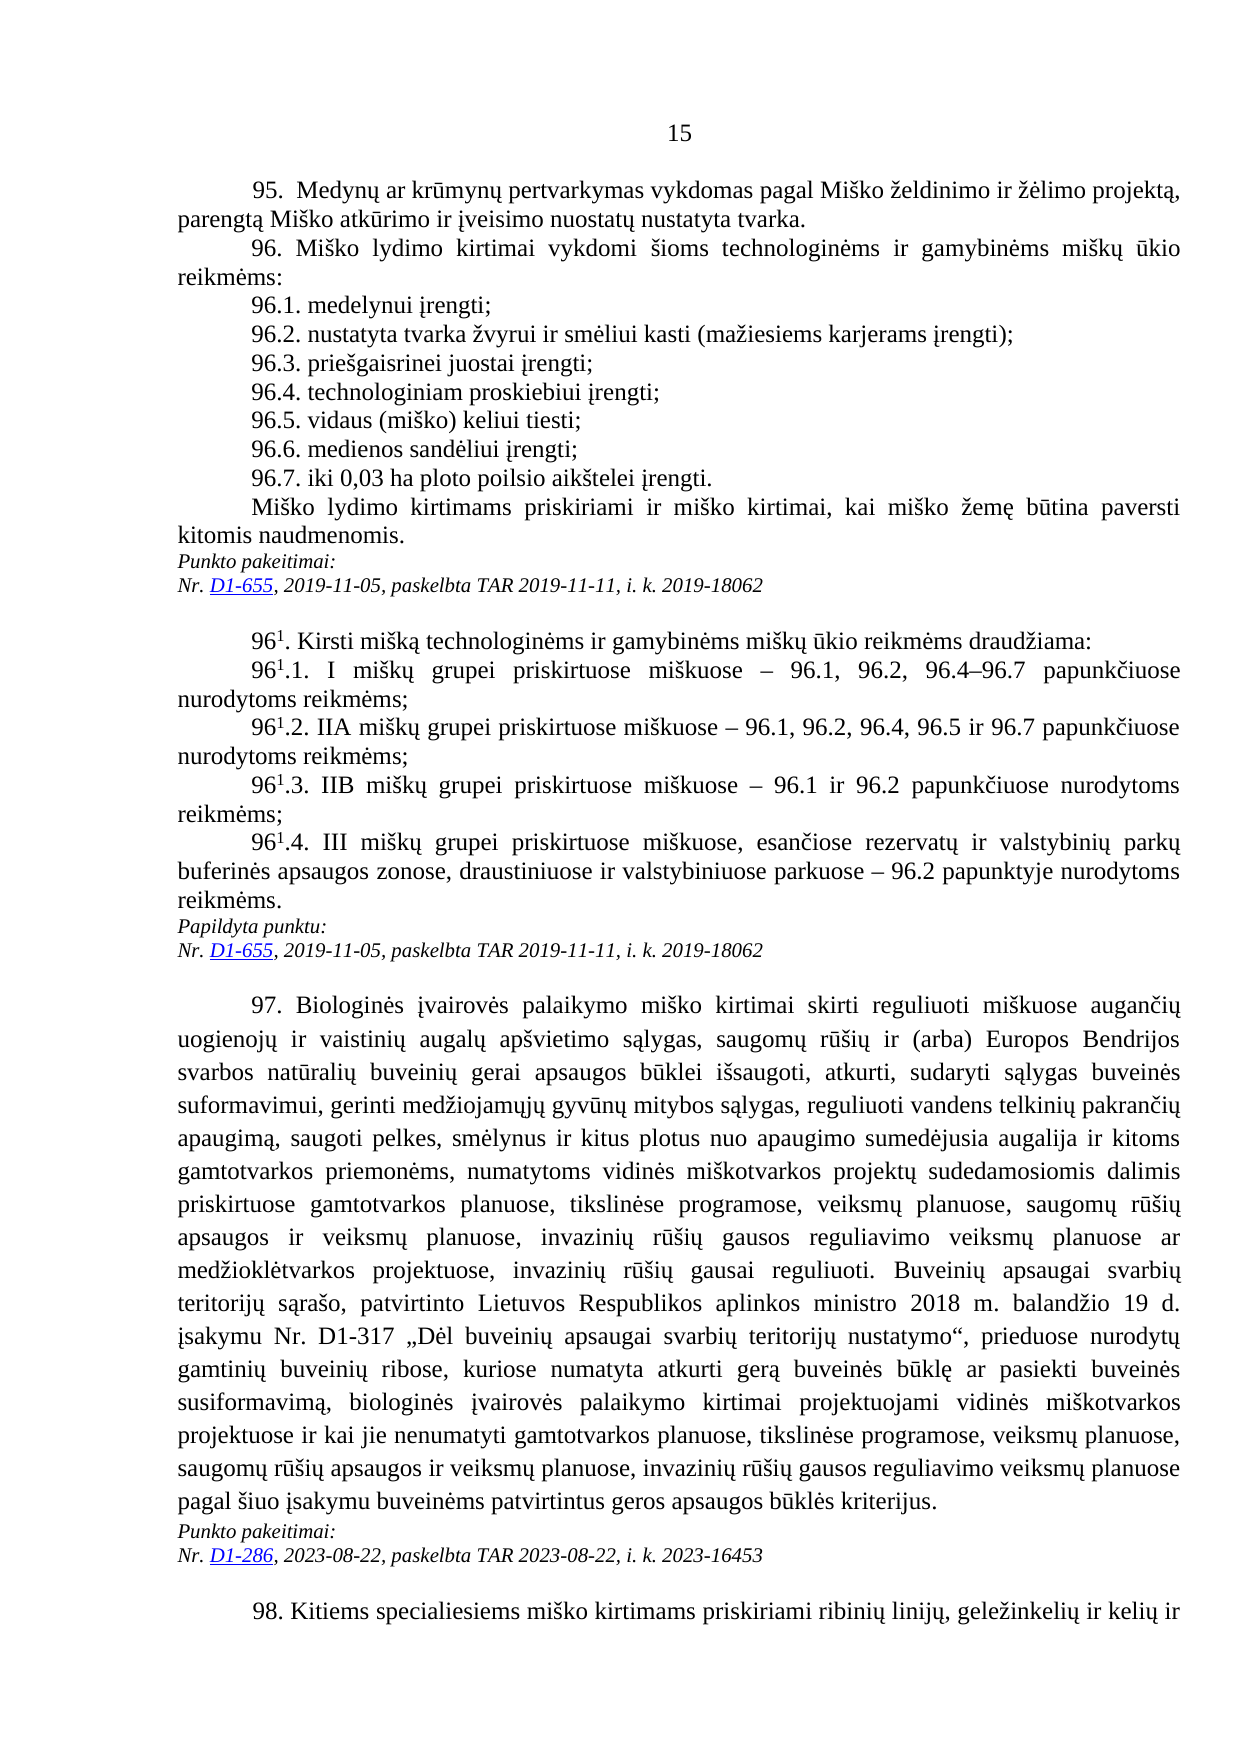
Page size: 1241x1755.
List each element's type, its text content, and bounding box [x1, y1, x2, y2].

text 961.1. I miškų grupei priskirtuose miškuose – 96.1, 96.2, 96.4–96.7 papunkčiuose nurodytoms reikmėms; [177, 655, 1181, 712]
text 98. Kitiems specialiesiems miško kirtimams priskiriami ribinių linijų, geležinkelių ir kelių ir [177, 1596, 1181, 1624]
text 96.5. vidaus (miško) keliui tiesti; [177, 406, 1181, 434]
text 961. Kirsti mišką technologinėms ir gamybinėms miškų ūkio reikmėms draudžiama: [177, 626, 1181, 655]
text Papildyta punktu: [177, 914, 1181, 938]
text 961.3. IIB miškų grupei priskirtuose miškuose – 96.1 ir 96.2 papunkčiuose nurodytoms reikmėms; [177, 770, 1181, 827]
text 96. Miško lydimo kirtimai vykdomi šioms technologinėms ir gamybinėms miškų ūkio reikmėms: [177, 233, 1181, 291]
text 961.4. III miškų grupei priskirtuose miškuose, esančiose rezervatų ir valstybinių parkų buferinės apsaugos zonose, draustiniuose ir valstybiniuose parkuose – 96.2 papunktyje nurodytoms reikmėms. [177, 827, 1181, 914]
text 96.7. iki 0,03 ha ploto poilsio aikštelei įrengti. [177, 463, 1181, 492]
text 96.6. medienos sandėliui įrengti; [177, 434, 1181, 463]
text 96.2. nustatyta tvarka žvyrui ir smėliui kasti (mažiesiems karjerams įrengti); [177, 319, 1181, 348]
text Nr. D1-286, 2023-08-22, paskelbta TAR 2023-08-22, i. k. 2023-16453 [177, 1543, 1181, 1567]
text 96.3. priešgaisrinei juostai įrengti; [177, 348, 1181, 377]
text Punkto pakeitimai: [177, 549, 1181, 573]
text Nr. D1-655, 2019-11-05, paskelbta TAR 2019-11-11, i. k. 2019-18062 [177, 938, 1181, 962]
text 96.1. medelynui įrengti; [177, 291, 1181, 319]
text Miško lydimo kirtimams priskiriami ir miško kirtimai, kai miško žemę būtina paversti kitomis naudmenomis. [177, 492, 1181, 549]
text Punkto pakeitimai: [177, 1519, 1181, 1543]
text 96.4. technologiniam proskiebiui įrengti; [177, 377, 1181, 406]
text 97. Biologinės įvairovės palaikymo miško kirtimai skirti reguliuoti miškuose augančių uogienojų ir vaistinių augalų apšvietimo sąlygas, saugomų rūšių ir (arba) Europos Bendrijos svarbos natūralių buveinių gerai apsaugos būklei išsaugoti, atkurti, sudaryti sąlygas buveinės suformavimui, gerinti medžiojamųjų gyvūnų mitybos sąlygas, reguliuoti vandens telkinių pakrančių apaugimą, saugoti pelkes, smėlynus ir kitus plotus nuo apaugimo sumedėjusia augalija ir kitoms gamtotvarkos priemonėms, numatytoms vidinės miškotvarkos projektų sudedamosiomis dalimis priskirtuose gamtotvarkos planuose, tikslinėse programose, veiksmų planuose, saugomų rūšių apsaugos ir veiksmų planuose, invazinių rūšių gausos reguliavimo veiksmų planuose ar medžioklėtvarkos projektuose, invazinių rūšių gausai reguliuoti. Buveinių apsaugai svarbių teritorijų sąrašo, patvirtinto Lietuvos Respublikos aplinkos ministro 2018 m. balandžio 19 d. įsakymu Nr. D1-317 „Dėl buveinių apsaugai svarbių teritorijų nustatymo“, prieduose nurodytų gamtinių buveinių ribose, kuriose numatyta atkurti gerą buveinės būklę ar pasiekti buveinės susiformavimą, biologinės įvairovės palaikymo kirtimai projektuojami vidinės miškotvarkos projektuose ir kai jie nenumatyti gamtotvarkos planuose, tikslinėse programose, veiksmų planuose, saugomų rūšių apsaugos ir veiksmų planuose, invazinių rūšių gausos reguliavimo veiksmų planuose pagal šiuo įsakymu buveinėms patvirtintus geros apsaugos būklės kriterijus. [177, 991, 1181, 1515]
text Nr. D1-655, 2019-11-05, paskelbta TAR 2019-11-11, i. k. 2019-18062 [177, 573, 1181, 597]
text 95. Medynų ar krūmynų pertvarkymas vykdomas pagal Miško želdinimo ir žėlimo projektą, parengtą Miško atkūrimo ir įveisimo nuostatų nustatyta tvarka. [177, 176, 1181, 233]
text 961.2. IIA miškų grupei priskirtuose miškuose – 96.1, 96.2, 96.4, 96.5 ir 96.7 papunkčiuose nurodytoms reikmėms; [177, 712, 1181, 770]
